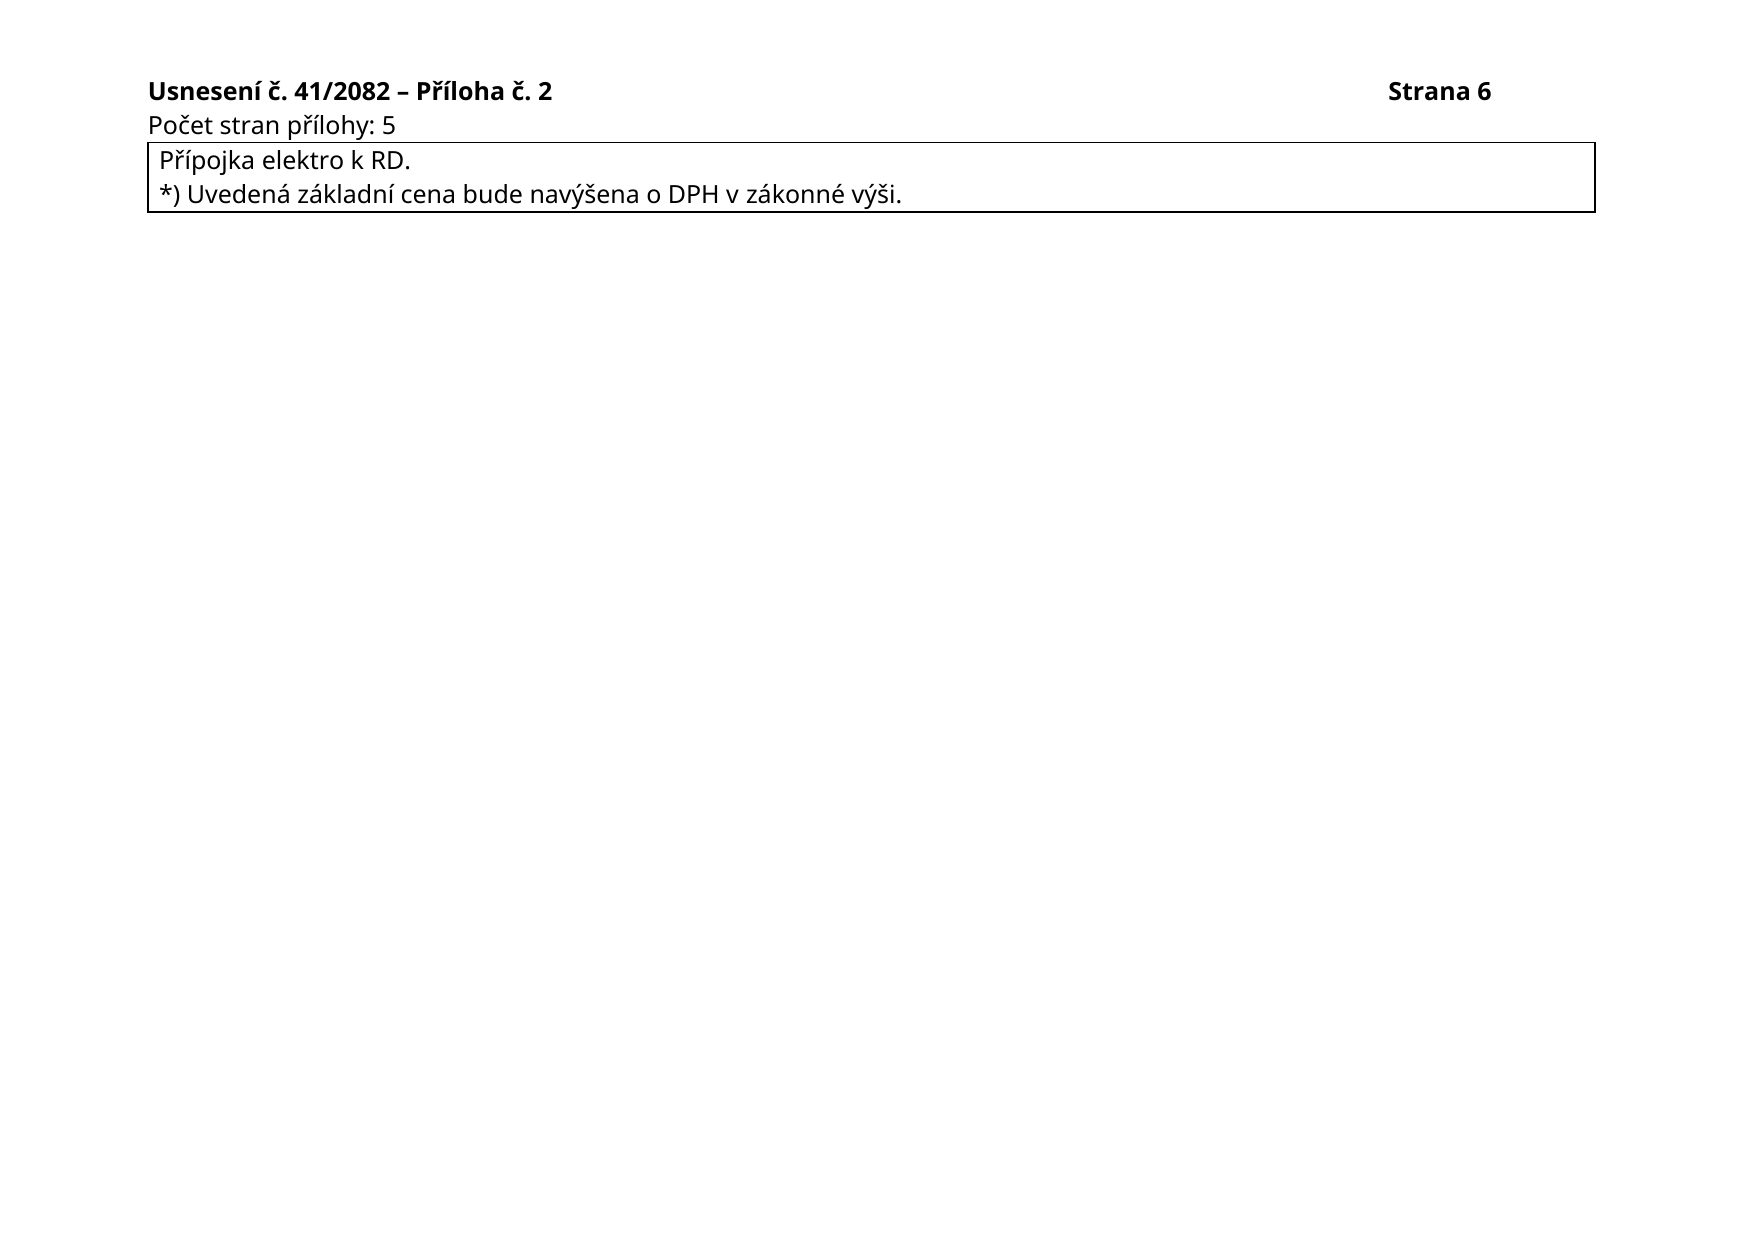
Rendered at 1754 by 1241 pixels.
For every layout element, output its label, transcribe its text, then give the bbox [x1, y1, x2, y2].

table_cell Přípojka elektro k RD. *) Uvedená základní cena bude navýšena o DPH v zákonné výši. [149, 143, 1594, 211]
